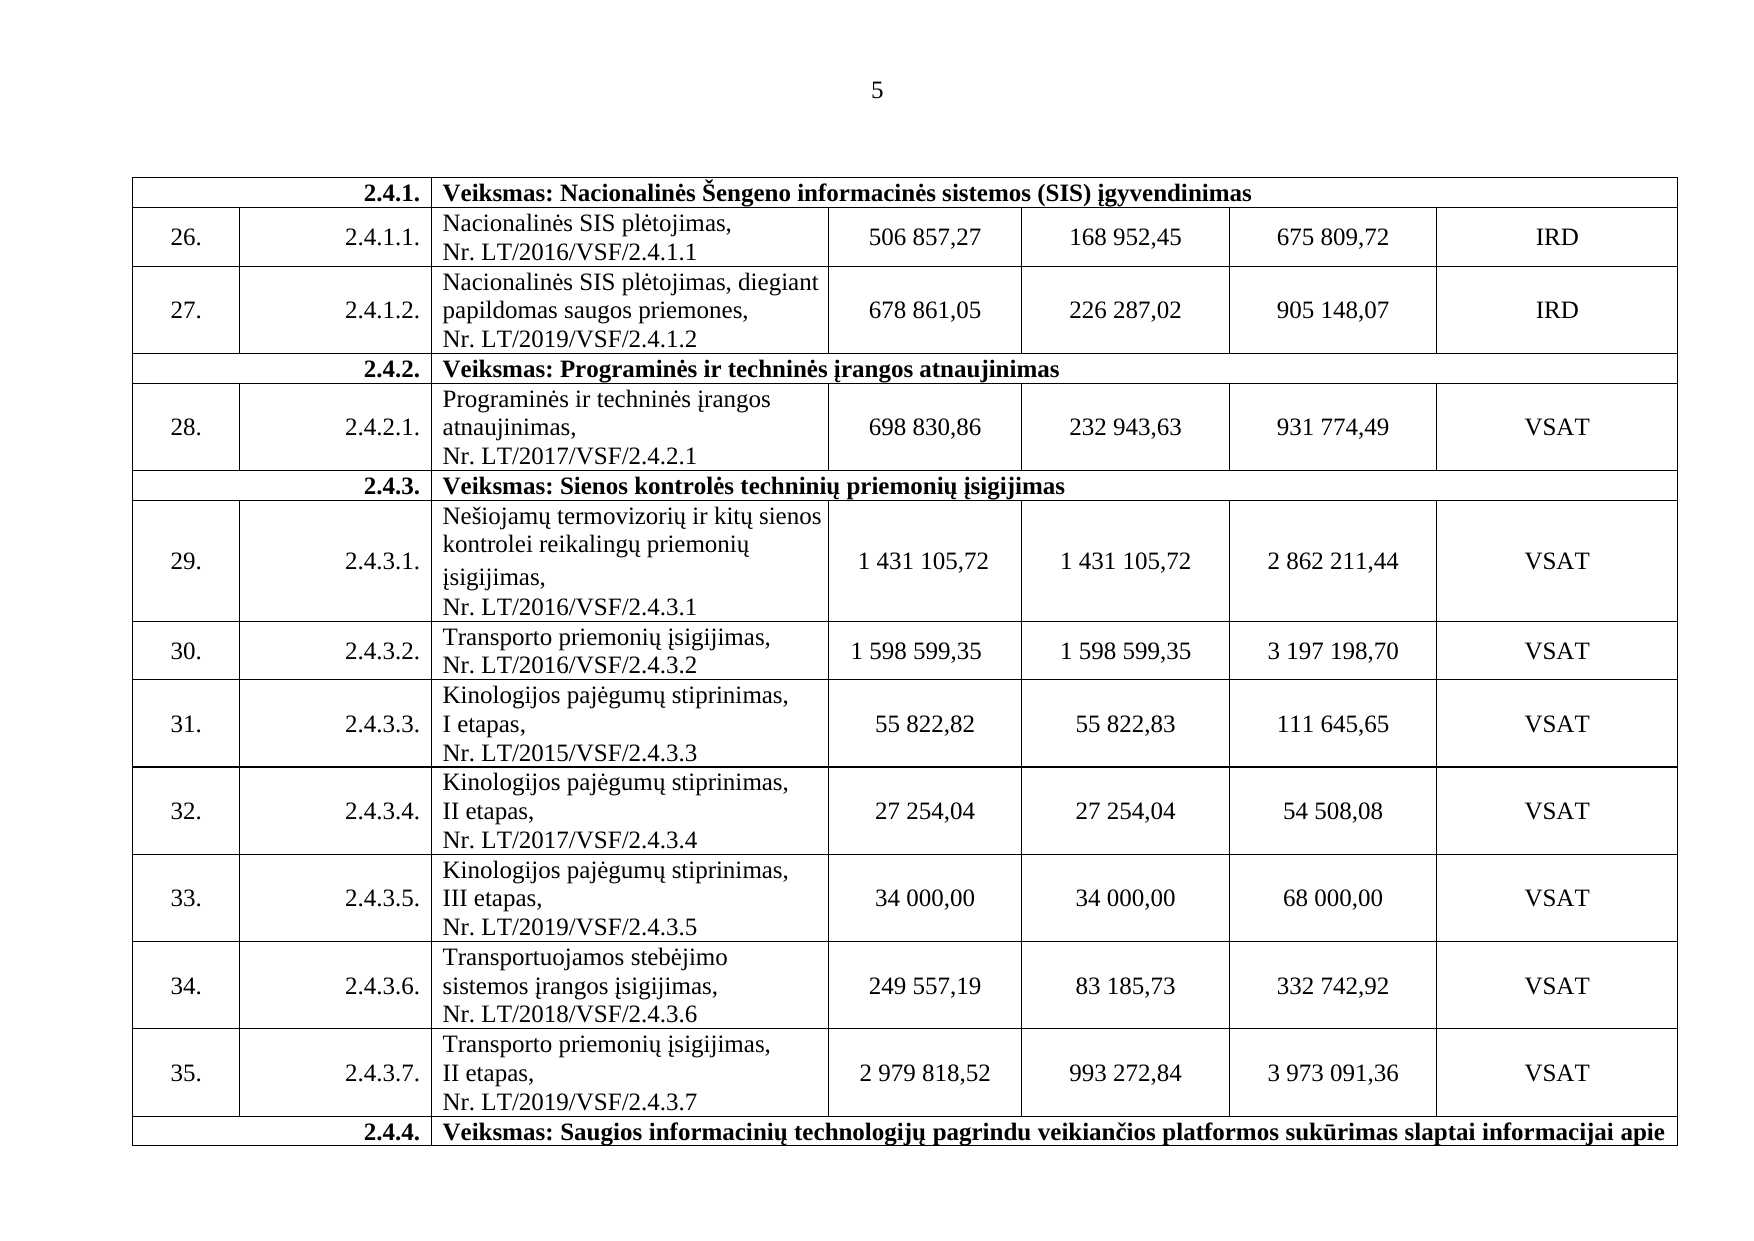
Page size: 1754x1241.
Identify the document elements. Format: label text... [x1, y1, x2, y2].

table_cell Kinologijos pajėgumų stiprinimas, I etapas, Nr. LT/2015/VSF/2.4.3.3 [432, 680, 828, 766]
table_cell VSAT [1437, 384, 1677, 470]
table_cell 2.4.3. [133, 471, 431, 500]
table_cell Veiksmas: Nacionalinės Šengeno informacinės sistemos (SIS) įgyvendinimas [432, 178, 1677, 207]
table_cell 27 254,04 [829, 768, 1021, 854]
table_cell 2.4.3.2. [240, 622, 431, 679]
table_cell 2.4.3.5. [240, 855, 431, 941]
table_cell 55 822,83 [1022, 680, 1229, 766]
table_cell 698 830,86 [829, 384, 1021, 470]
table_cell Veiksmas: Programinės ir techninės įrangos atnaujinimas [432, 354, 1677, 383]
table_cell 1 431 105,72 [1022, 501, 1229, 621]
table_cell 931 774,49 [1230, 384, 1436, 470]
table_cell 1 598 599,35 [829, 622, 1021, 679]
table_cell Kinologijos pajėgumų stiprinimas, III etapas, Nr. LT/2019/VSF/2.4.3.5 [432, 855, 828, 941]
table_cell VSAT [1437, 622, 1677, 679]
table_cell 3 973 091,36 [1230, 1029, 1436, 1116]
table_cell Transporto priemonių įsigijimas, Nr. LT/2016/VSF/2.4.3.2 [432, 622, 828, 679]
table_cell VSAT [1437, 942, 1677, 1028]
table_cell 232 943,63 [1022, 384, 1229, 470]
table_cell 678 861,05 [829, 267, 1021, 353]
table_cell Transportuojamos stebėjimo sistemos įrangos įsigijimas, Nr. LT/2018/VSF/2.4.3.6 [432, 942, 828, 1028]
table_cell 2.4.3.4. [240, 768, 431, 854]
table_cell 2.4.3.1. [240, 501, 431, 621]
table_cell 905 148,07 [1230, 267, 1436, 353]
table_cell 993 272,84 [1022, 1029, 1229, 1116]
table_cell Veiksmas: Sienos kontrolės techninių priemonių įsigijimas [432, 471, 1677, 500]
table_cell 2.4.2.1. [240, 384, 431, 470]
table_cell 226 287,02 [1022, 267, 1229, 353]
table_cell 35. [133, 1029, 239, 1116]
table_cell 2.4.1. [133, 178, 431, 207]
table_cell VSAT [1437, 855, 1677, 941]
table_cell Veiksmas: Saugios informacinių technologijų pagrindu veikiančios platformos sukūrimas slaptai informacijai apie [432, 1117, 1677, 1145]
table_cell 28. [133, 384, 239, 470]
table_cell 34. [133, 942, 239, 1028]
table_cell 168 952,45 [1022, 208, 1229, 266]
table_cell 33. [133, 855, 239, 941]
table_cell VSAT [1437, 768, 1677, 854]
table_cell 2.4.3.6. [240, 942, 431, 1028]
table_cell 2 979 818,52 [829, 1029, 1021, 1116]
table_cell 34 000,00 [1022, 855, 1229, 941]
table_cell 32. [133, 768, 239, 854]
table_cell 26. [133, 208, 239, 266]
table_cell IRD [1437, 208, 1677, 266]
table_cell 34 000,00 [829, 855, 1021, 941]
table_cell 506 857,27 [829, 208, 1021, 266]
table_cell VSAT [1437, 1029, 1677, 1116]
table_cell 2.4.4. [133, 1117, 431, 1145]
table_cell 1 431 105,72 [829, 501, 1021, 621]
table_cell Programinės ir techninės įrangos atnaujinimas, Nr. LT/2017/VSF/2.4.2.1 [432, 384, 828, 470]
table_cell 54 508,08 [1230, 768, 1436, 854]
table_cell IRD [1437, 267, 1677, 353]
table_cell 27 254,04 [1022, 768, 1229, 854]
table_cell 2.4.2. [133, 354, 431, 383]
table_cell 2.4.3.3. [240, 680, 431, 766]
table_cell 68 000,00 [1230, 855, 1436, 941]
table_cell 2.4.1.1. [240, 208, 431, 266]
table_cell 30. [133, 622, 239, 679]
table_cell 2 862 211,44 [1230, 501, 1436, 621]
table_cell Kinologijos pajėgumų stiprinimas, II etapas, Nr. LT/2017/VSF/2.4.3.4 [432, 768, 828, 854]
table_cell Transporto priemonių įsigijimas, II etapas, Nr. LT/2019/VSF/2.4.3.7 [432, 1029, 828, 1116]
table_cell 55 822,82 [829, 680, 1021, 766]
table_cell 249 557,19 [829, 942, 1021, 1028]
table_cell 83 185,73 [1022, 942, 1229, 1028]
table_cell Nešiojamų termovizorių ir kitų sienos kontrolei reikalingų priemonių įsigijimas, Nr. LT/2016/VSF/2.4.3.1 [432, 501, 828, 621]
table_cell 2.4.1.2. [240, 267, 431, 353]
table_cell 27. [133, 267, 239, 353]
table_cell Nacionalinės SIS plėtojimas, Nr. LT/2016/VSF/2.4.1.1 [432, 208, 828, 266]
table_cell Nacionalinės SIS plėtojimas, diegiant papildomas saugos priemones, Nr. LT/2019/VSF/2.4.1.2 [432, 267, 828, 353]
table_cell 3 197 198,70 [1230, 622, 1436, 679]
table_cell 2.4.3.7. [240, 1029, 431, 1116]
table_cell VSAT [1437, 501, 1677, 621]
table_cell 1 598 599,35 [1022, 622, 1229, 679]
table_cell VSAT [1437, 680, 1677, 766]
table_cell 675 809,72 [1230, 208, 1436, 266]
table_cell 31. [133, 680, 239, 766]
table_cell 332 742,92 [1230, 942, 1436, 1028]
table_cell 111 645,65 [1230, 680, 1436, 766]
table_cell 29. [133, 501, 239, 621]
